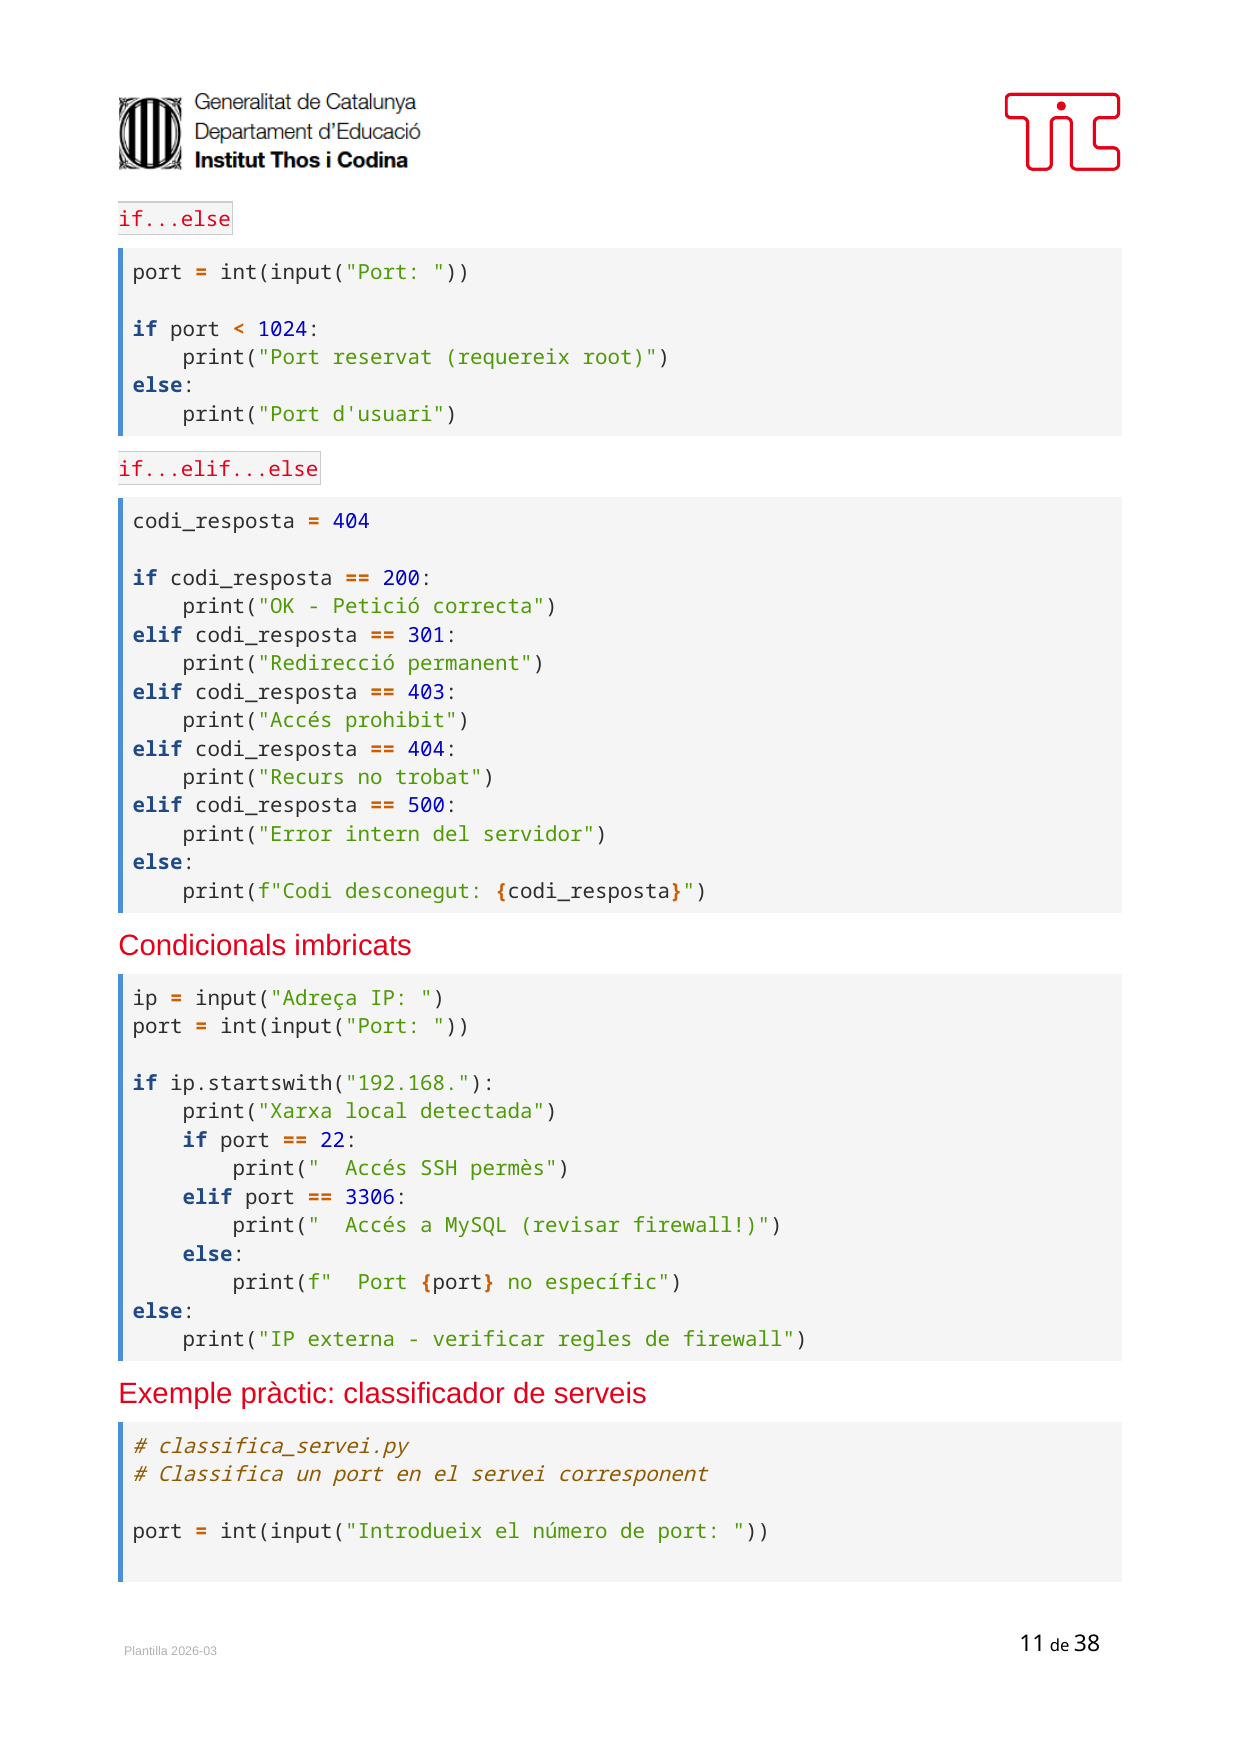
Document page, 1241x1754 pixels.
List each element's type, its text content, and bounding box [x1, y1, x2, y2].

text else: [123, 847, 1122, 876]
text elif codi_resposta == 404: [123, 734, 1122, 762]
text else: [123, 1296, 1122, 1324]
text print(f" Port {port} no específic") [123, 1267, 1122, 1296]
text codi_resposta = 404 [118, 497, 1122, 535]
text elif codi_resposta == 500: [123, 791, 1122, 819]
text if port < 1024: [123, 314, 1122, 342]
text else: [123, 371, 1122, 399]
text print("Error intern del servidor") [123, 819, 1122, 847]
text port = int(input("Port: ")) [123, 1011, 1122, 1040]
text print("Redirecció permanent") [123, 648, 1122, 677]
picture [118, 92, 422, 171]
text print("Xarxa local detectada") [123, 1097, 1122, 1125]
text print(" Accés a MySQL (revisar firewall!)") [123, 1210, 1122, 1239]
text if port == 22: [123, 1125, 1122, 1153]
text print(f"Codi desconegut: {codi_resposta}") [123, 876, 1122, 913]
text print("Port reservat (requereix root)") [123, 342, 1122, 371]
text port = int(input("Port: ")) [123, 248, 1122, 285]
picture [1004, 92, 1123, 171]
text print("Port d'usuari") [123, 399, 1122, 436]
text else: [123, 1239, 1122, 1267]
text print("IP externa - verificar regles de firewall") [123, 1324, 1122, 1361]
text print("Accés prohibit") [123, 705, 1122, 734]
text # classifica_servei.py [123, 1422, 1122, 1459]
subtitle if...else [233, 201, 1122, 235]
subtitle Exemple pràctic: classificador de serveis [118, 1376, 1122, 1410]
text elif codi_resposta == 301: [123, 620, 1122, 648]
subtitle Condicionals imbricats [118, 928, 1122, 962]
text print("Recurs no trobat") [123, 762, 1122, 791]
text print("OK - Petició correcta") [123, 592, 1122, 620]
text ip = input("Adreça IP: ") [123, 974, 1122, 1011]
subtitle if...elif...else [321, 451, 1122, 485]
text if ip.startswith("192.168."): [123, 1068, 1122, 1097]
text print(" Accés SSH permès") [123, 1153, 1122, 1182]
text elif port == 3306: [123, 1182, 1122, 1210]
text # Classifica un port en el servei corresponent [123, 1459, 1122, 1488]
text port = int(input("Introdueix el número de port: ")) [123, 1516, 1122, 1545]
text elif codi_resposta == 403: [123, 677, 1122, 705]
text if codi_resposta == 200: [123, 563, 1122, 592]
